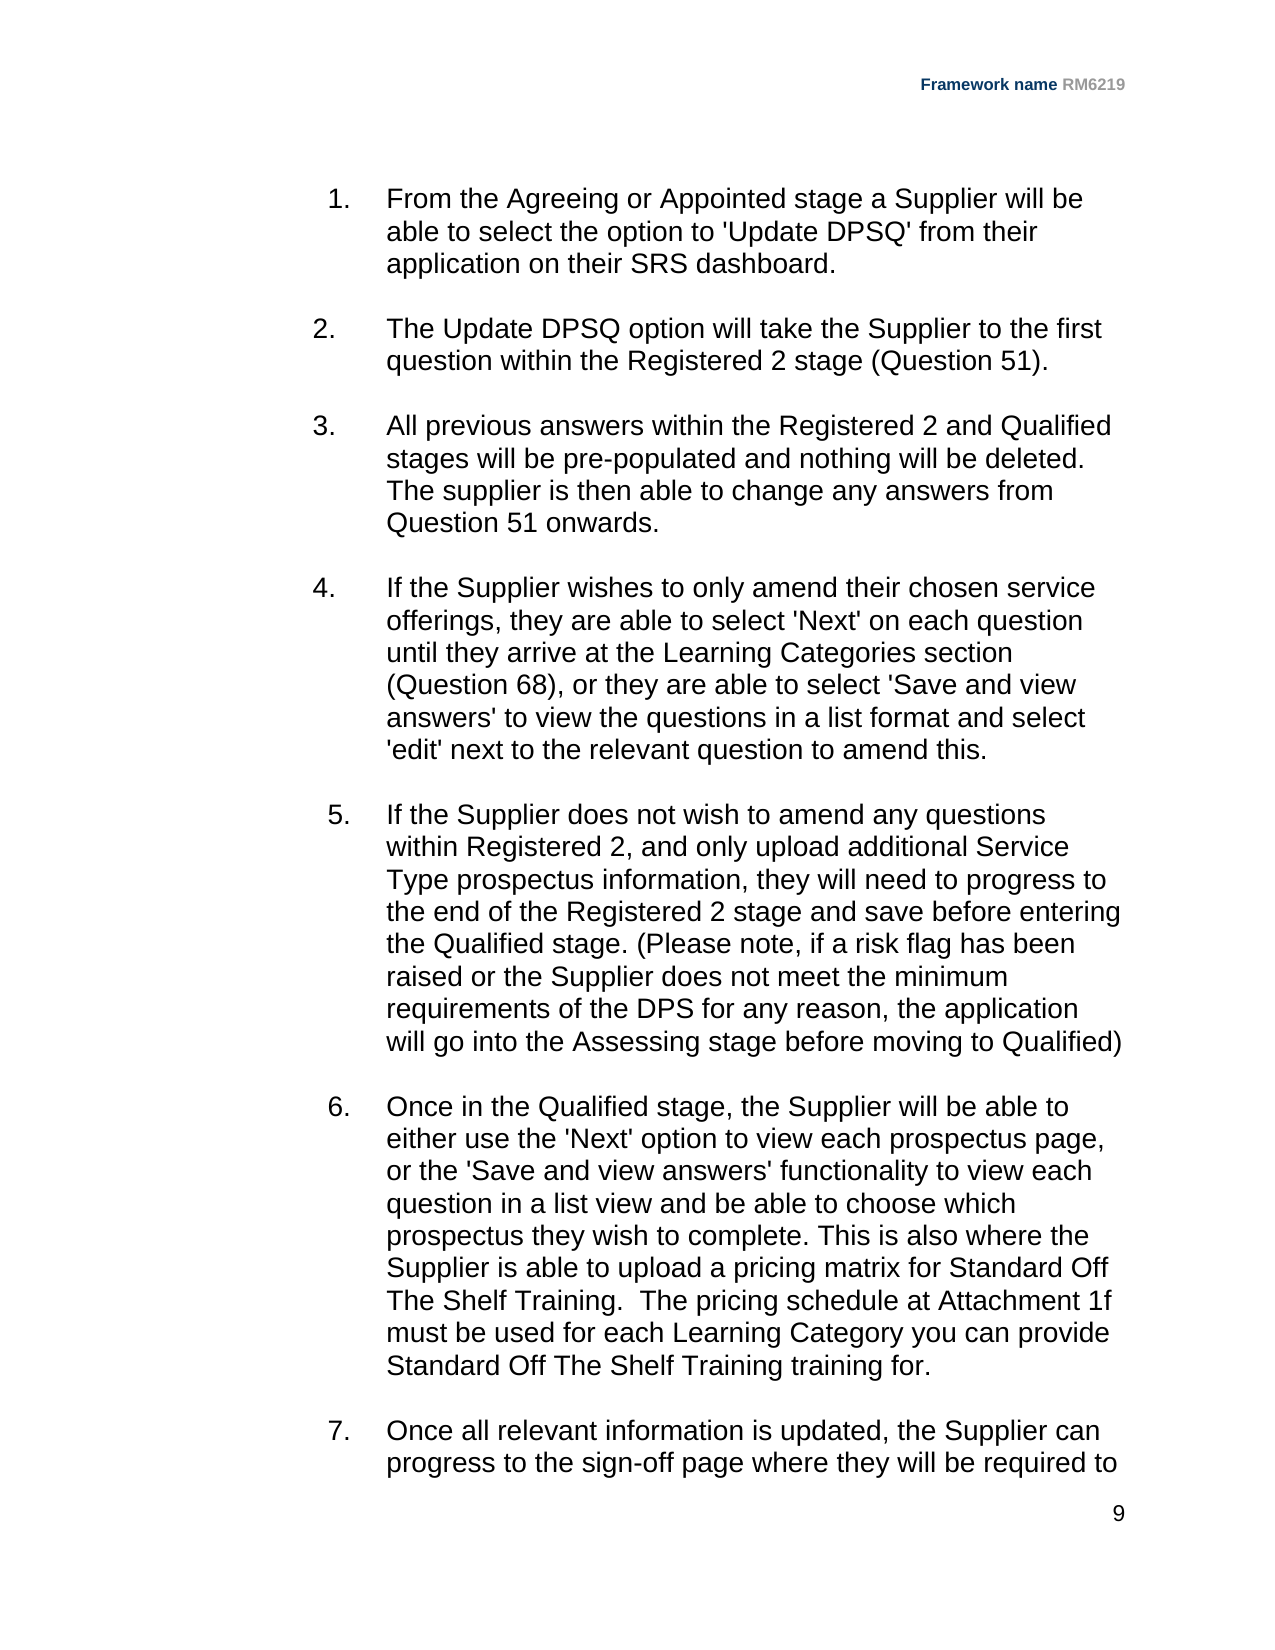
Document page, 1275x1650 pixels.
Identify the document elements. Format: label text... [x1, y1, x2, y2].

text 4. If the Supplier wishes to only amend their chosen service offerings, they are able to select 'Next' on each question until they arrive at the Learning Categories section (Question 68), or they are able to select 'Save and view answers' to view the questions in a list format and select 'edit' next to the relevant question to amend this. [312, 571, 1125, 766]
text 2. The Update DPSQ option will take the Supplier to the first question within the Registered 2 stage (Question 51). [312, 312, 1125, 377]
text 1. From the Agreeing or Appointed stage a Supplier will be able to select the option to 'Update DPSQ' from their application on their SRS dashboard. [327, 182, 1125, 279]
text 6. Once in the Qualified stage, the Supplier will be able to either use the 'Next' option to view each prospectus page, or the 'Save and view answers' functionality to view each question in a list view and be able to choose which prospectus they wish to complete. This is also where the Supplier is able to upload a pricing matrix for Standard Off The Shelf Training. The pricing schedule at Attachment 1f must be used for each Learning Category you can provide Standard Off The Shelf Training training for. [327, 1089, 1125, 1381]
text 7. Once all relevant information is updated, the Supplier can progress to the sign-off page where they will be required to [327, 1413, 1125, 1478]
text 5. If the Supplier does not wish to amend any questions within Registered 2, and only upload additional Service Type prospectus information, they will need to progress to the end of the Registered 2 stage and save before entering the Qualified stage. (Please note, if a risk flag has been raised or the Supplier does not meet the minimum requirements of the DPS for any reason, the application will go into the Assessing stage before moving to Qualified) [327, 798, 1125, 1057]
text 3. All previous answers within the Registered 2 and Qualified stages will be pre-populated and nothing will be deleted. The supplier is then able to change any answers from Question 51 onwards. [312, 409, 1125, 539]
